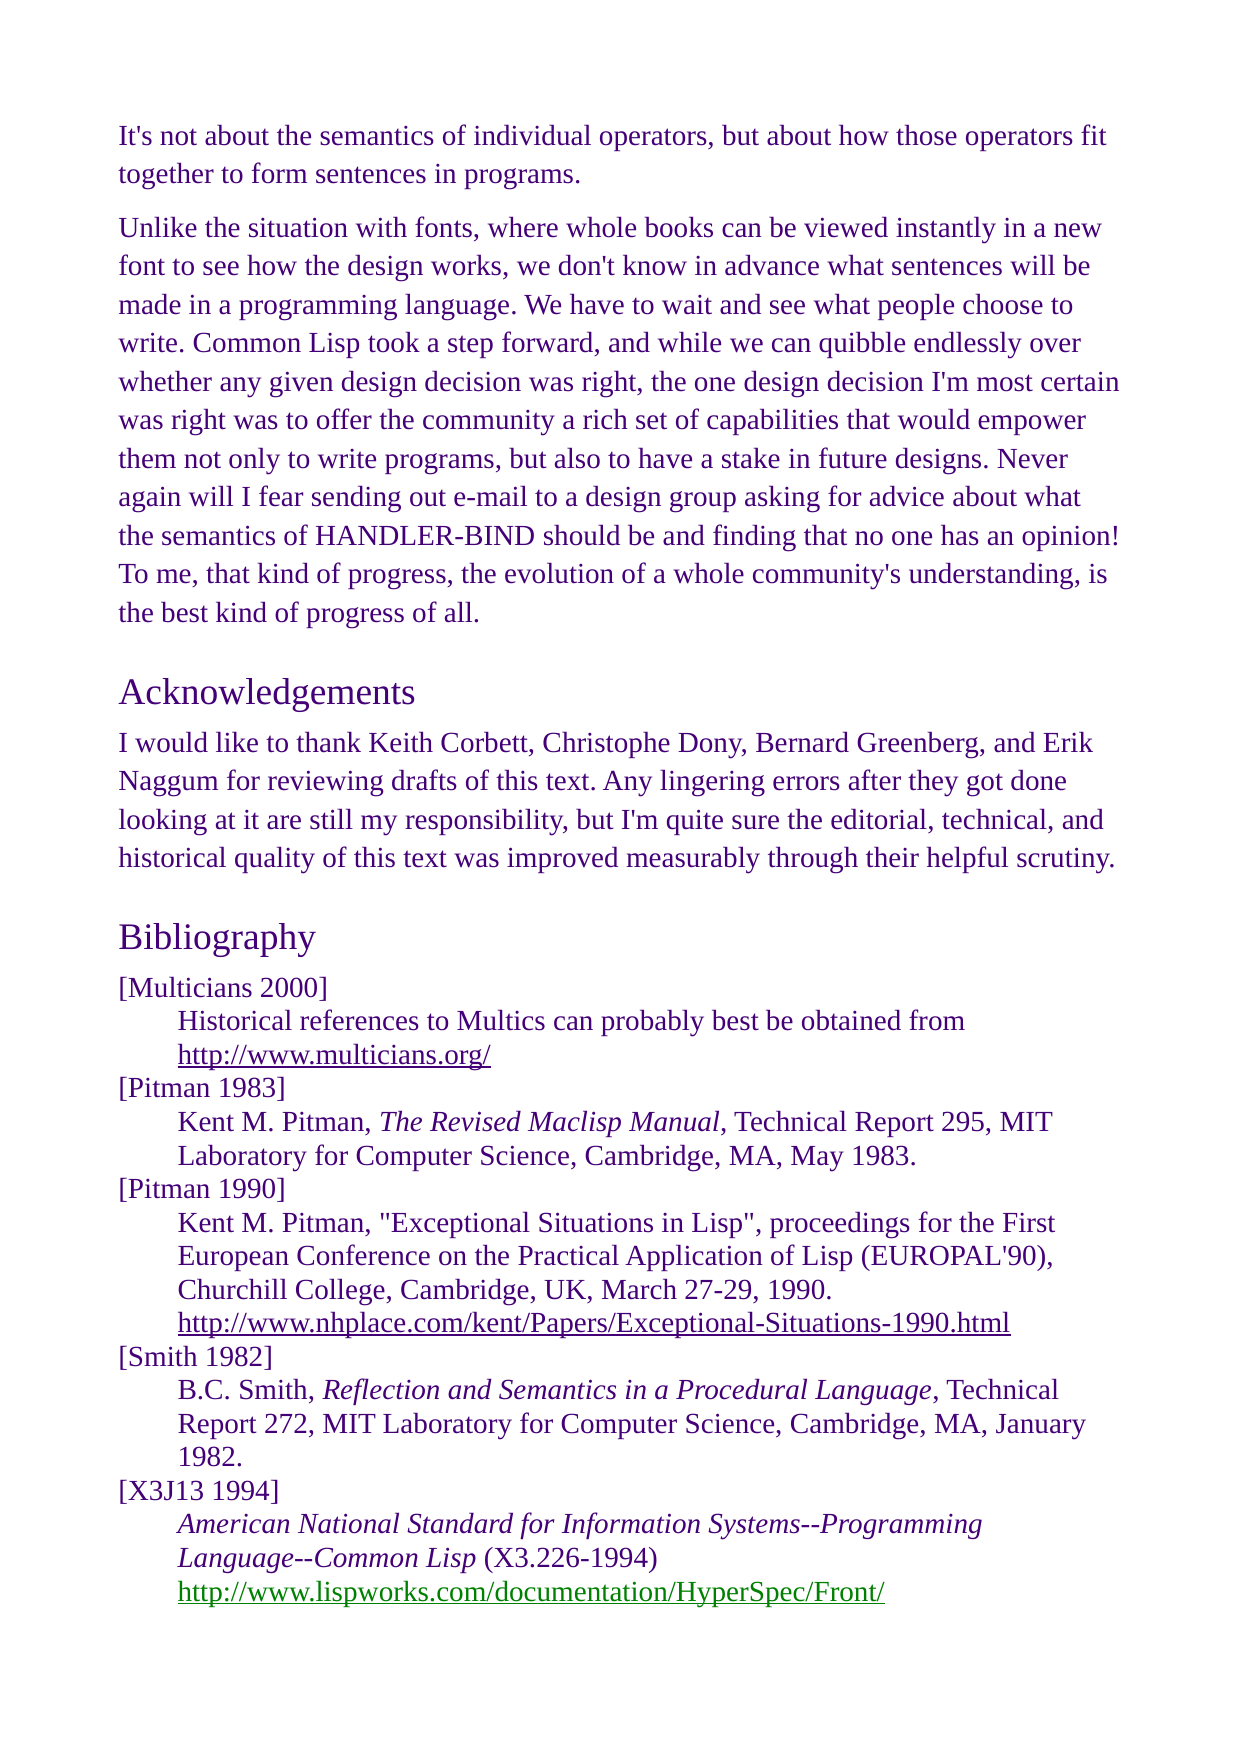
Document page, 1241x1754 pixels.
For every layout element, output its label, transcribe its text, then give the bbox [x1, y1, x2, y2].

subtitle [Pitman 1990] [118, 1171, 1122, 1205]
subtitle Bibliography [118, 914, 1122, 957]
list Kent M. Pitman, The Revised Maclisp Manual, Technical Report 295, MIT Laboratory for Computer Science, Cambridge, MA, May 1983. [177, 1104, 1122, 1171]
subtitle [Multicians 2000] [118, 970, 1122, 1003]
list Kent M. Pitman, "Exceptional Situations in Lisp", proceedings for the First European Conference on the Practical Application of Lisp (EUROPAL'90), Churchill College, Cambridge, UK, March 27-29, 1990. http://www.nhplace.com/kent/Papers/Exceptional-Situations-1990.html [177, 1205, 1122, 1339]
list Historical references to Multics can probably best be obtained from http://www.multicians.org/ [177, 1003, 1122, 1071]
list B.C. Smith, Reflection and Semantics in a Procedural Language, Technical Report 272, MIT Laboratory for Computer Science, Cambridge, MA, January 1982. [177, 1372, 1122, 1473]
text Unlike the situation with fonts, where whole books can be viewed instantly in a new font to see how the design works, we don't know in advance what sentences will be made in a programming language. We have to wait and see what people choose to write. Common Lisp took a step forward, and while we can quibble endlessly over whether any given design decision was right, the one design decision I'm most certain was right was to offer the community a rich set of capabilities that would empower them not only to write programs, but also to have a stake in future designs. Never again will I fear sending out e-mail to a design group asking for advice about what the semantics of HANDLER-BIND should be and finding that no one has an opinion! To me, that kind of progress, the evolution of a whole community's understanding, is the best kind of progress of all. [118, 210, 1122, 629]
list American National Standard for Information Systems--Programming Language--Common Lisp (X3.226-1994) http://www.lispworks.com/documentation/HyperSpec/Front/ [177, 1507, 1122, 1607]
subtitle [Pitman 1983] [118, 1071, 1122, 1104]
subtitle [X3J13 1994] [118, 1473, 1122, 1507]
text I would like to thank Keith Corbett, Christophe Dony, Bernard Greenberg, and Erik Naggum for reviewing drafts of this text. Any lingering errors after they got done looking at it are still my responsibility, but I'm quite sure the editorial, technical, and historical quality of this text was improved measurably through their helpful scrutiny. [118, 725, 1122, 874]
text It's not about the semantics of individual operators, but about how those operators fit together to form sentences in programs. [118, 118, 1122, 190]
subtitle [Smith 1982] [118, 1339, 1122, 1372]
subtitle Acknowledgements [118, 669, 1122, 712]
